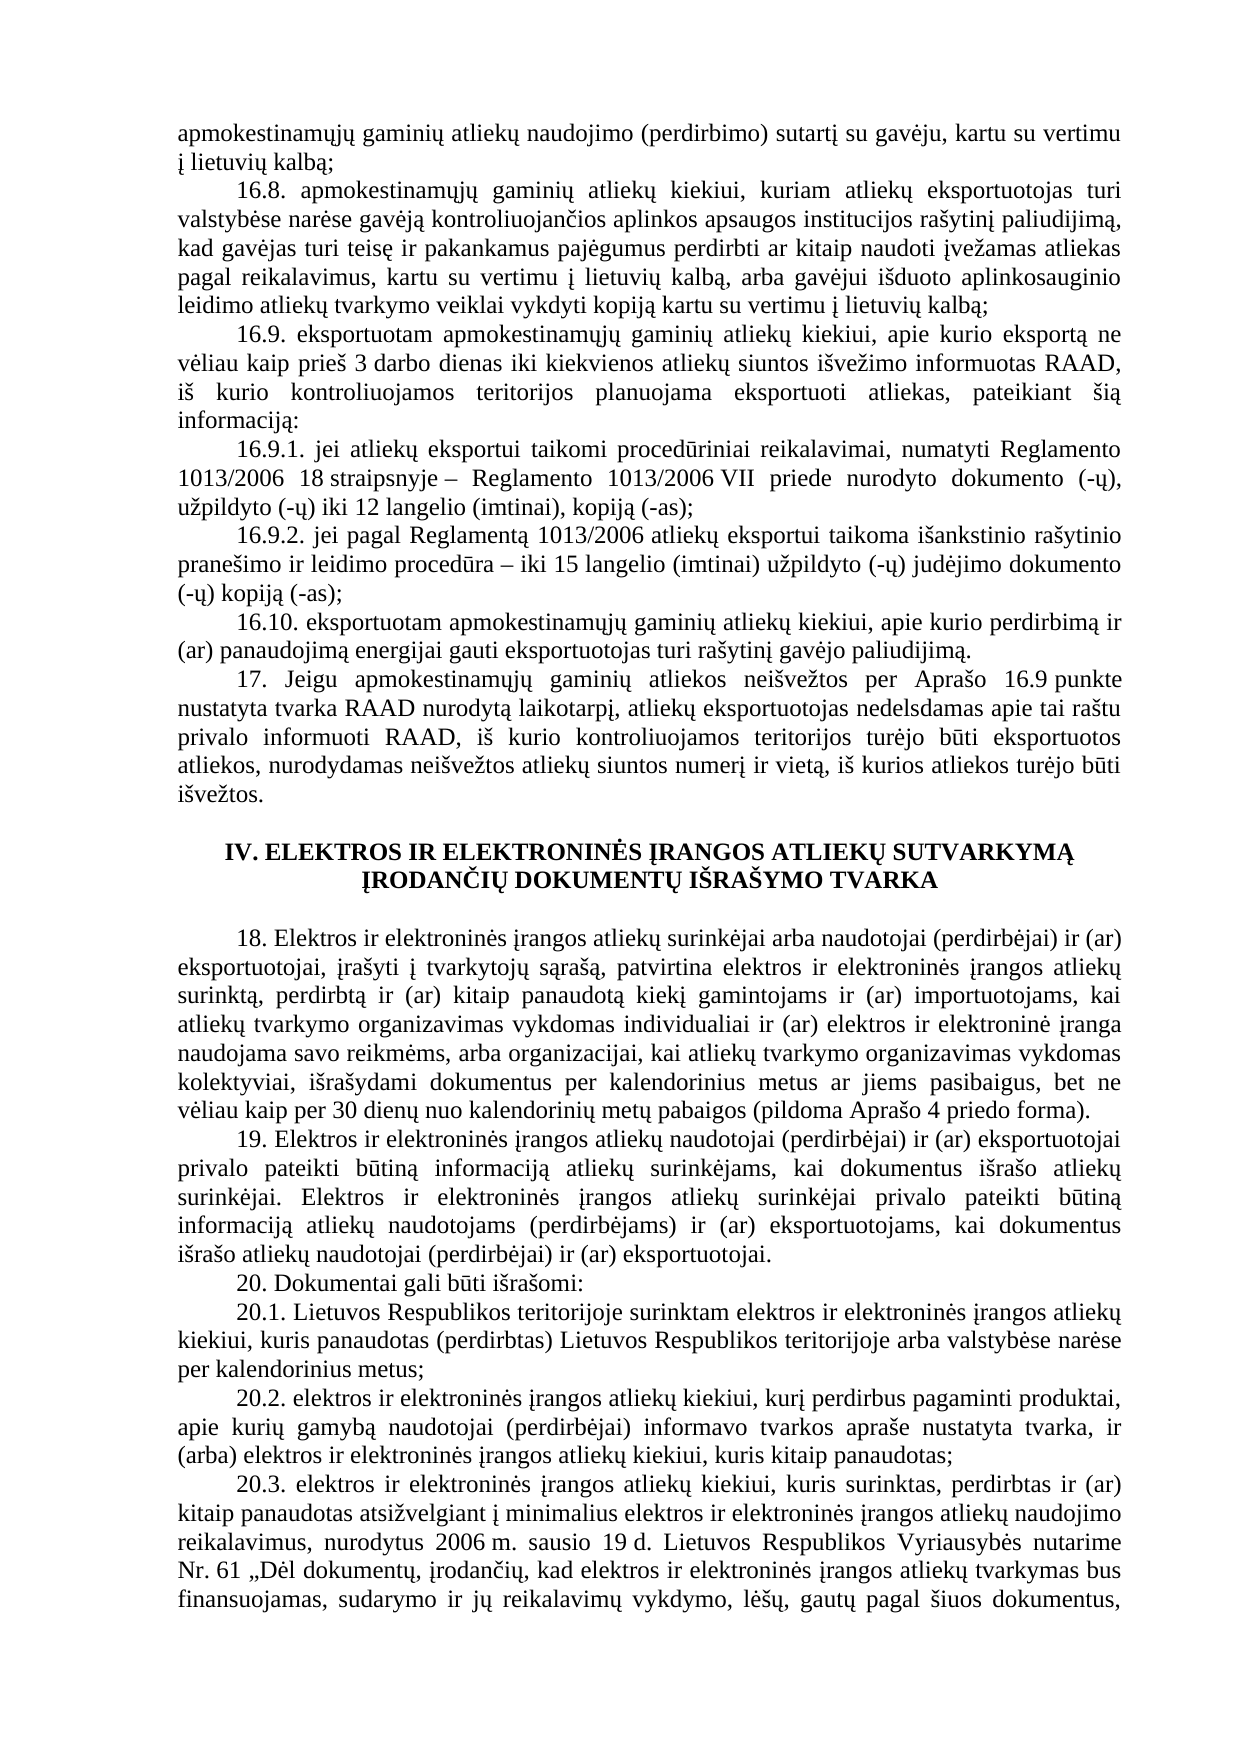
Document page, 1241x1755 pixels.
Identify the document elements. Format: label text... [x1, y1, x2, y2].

text 19. Elektros ir elektroninės įrangos atliekų naudotojai (perdirbėjai) ir (ar) eksportuotojai privalo pateikti būtiną informaciją atliekų surinkėjams, kai dokumentus išrašo atliekų surinkėjai. Elektros ir elektroninės įrangos atliekų surinkėjai privalo pateikti būtiną informaciją atliekų naudotojams (perdirbėjams) ir (ar) eksportuotojams, kai dokumentus išrašo atliekų naudotojai (perdirbėjai) ir (ar) eksportuotojai. [177, 1124, 1122, 1268]
text 16.9. eksportuotam apmokestinamųjų gaminių atliekų kiekiui, apie kurio eksportą ne vėliau kaip prieš 3 darbo dienas iki kiekvienos atliekų siuntos išvežimo informuotas RAAD, iš kurio kontroliuojamos teritorijos planuojama eksportuoti atliekas, pateikiant šią informaciją: [177, 319, 1122, 434]
text 16.9.2. jei pagal Reglamentą 1013/2006 atliekų eksportui taikoma išankstinio rašytinio pranešimo ir leidimo procedūra – iki 15 langelio (imtinai) užpildyto (-ų) judėjimo dokumento (-ų) kopiją (-as); [177, 521, 1122, 607]
text 20.3. elektros ir elektroninės įrangos atliekų kiekiui, kuris surinktas, perdirbtas ir (ar) kitaip panaudotas atsižvelgiant į minimalius elektros ir elektroninės įrangos atliekų naudojimo reikalavimus, nurodytus 2006 m. sausio 19 d. Lietuvos Respublikos Vyriausybės nutarime Nr. 61 „Dėl dokumentų, įrodančių, kad elektros ir elektroninės įrangos atliekų tvarkymas bus finansuojamas, sudarymo ir jų reikalavimų vykdymo, lėšų, gautų pagal šiuos dokumentus, [177, 1469, 1122, 1613]
text 20.2. elektros ir elektroninės įrangos atliekų kiekiui, kurį perdirbus pagaminti produktai, apie kurių gamybą naudotojai (perdirbėjai) informavo tvarkos apraše nustatyta tvarka, ir (arba) elektros ir elektroninės įrangos atliekų kiekiui, kuris kitaip panaudotas; [177, 1383, 1122, 1469]
text 16.8. apmokestinamųjų gaminių atliekų kiekiui, kuriam atliekų eksportuotojas turi valstybėse narėse gavėją kontroliuojančios aplinkos apsaugos institucijos rašytinį paliudijimą, kad gavėjas turi teisę ir pakankamus pajėgumus perdirbti ar kitaip naudoti įvežamas atliekas pagal reikalavimus, kartu su vertimu į lietuvių kalbą, arba gavėjui išduoto aplinkosauginio leidimo atliekų tvarkymo veiklai vykdyti kopiją kartu su vertimu į lietuvių kalbą; [177, 176, 1122, 319]
text apmokestinamųjų gaminių atliekų naudojimo (perdirbimo) sutartį su gavėju, kartu su vertimu į lietuvių kalbą; [177, 118, 1122, 176]
text 18. Elektros ir elektroninės įrangos atliekų surinkėjai arba naudotojai (perdirbėjai) ir (ar) eksportuotojai, įrašyti į tvarkytojų sąrašą, patvirtina elektros ir elektroninės įrangos atliekų surinktą, perdirbtą ir (ar) kitaip panaudotą kiekį gamintojams ir (ar) importuotojams, kai atliekų tvarkymo organizavimas vykdomas individualiai ir (ar) elektros ir elektroninė įranga naudojama savo reikmėms, arba organizacijai, kai atliekų tvarkymo organizavimas vykdomas kolektyviai, išrašydami dokumentus per kalendorinius metus ar jiems pasibaigus, bet ne vėliau kaip per 30 dienų nuo kalendorinių metų pabaigos (pildoma Aprašo 4 priedo forma). [177, 923, 1122, 1124]
text 16.9.1. jei atliekų eksportui taikomi procedūriniai reikalavimai, numatyti Reglamento 1013/2006 18 straipsnyje – Reglamento 1013/2006 VII priede nurodyto dokumento (-ų), užpildyto (-ų) iki 12 langelio (imtinai), kopiją (-as); [177, 434, 1122, 521]
text 16.10. eksportuotam apmokestinamųjų gaminių atliekų kiekiui, apie kurio perdirbimą ir (ar) panaudojimą energijai gauti eksportuotojas turi rašytinį gavėjo paliudijimą. [177, 607, 1122, 664]
text 17. Jeigu apmokestinamųjų gaminių atliekos neišvežtos per Aprašo 16.9 punkte nustatyta tvarka RAAD nurodytą laikotarpį, atliekų eksportuotojas nedelsdamas apie tai raštu privalo informuoti RAAD, iš kurio kontroliuojamos teritorijos turėjo būti eksportuotos atliekos, nurodydamas neišvežtos atliekų siuntos numerį ir vietą, iš kurios atliekos turėjo būti išvežtos. [177, 664, 1122, 808]
text 20. Dokumentai gali būti išrašomi: [177, 1268, 1122, 1297]
text 20.1. Lietuvos Respublikos teritorijoje surinktam elektros ir elektroninės įrangos atliekų kiekiui, kuris panaudotas (perdirbtas) Lietuvos Respublikos teritorijoje arba valstybėse narėse per kalendorinius metus; [177, 1297, 1122, 1383]
text IV. elektros ir elektroninės įrangos atliekų sutvarkymą įrodančių dokumentų išrašymo tvarka [177, 837, 1122, 894]
